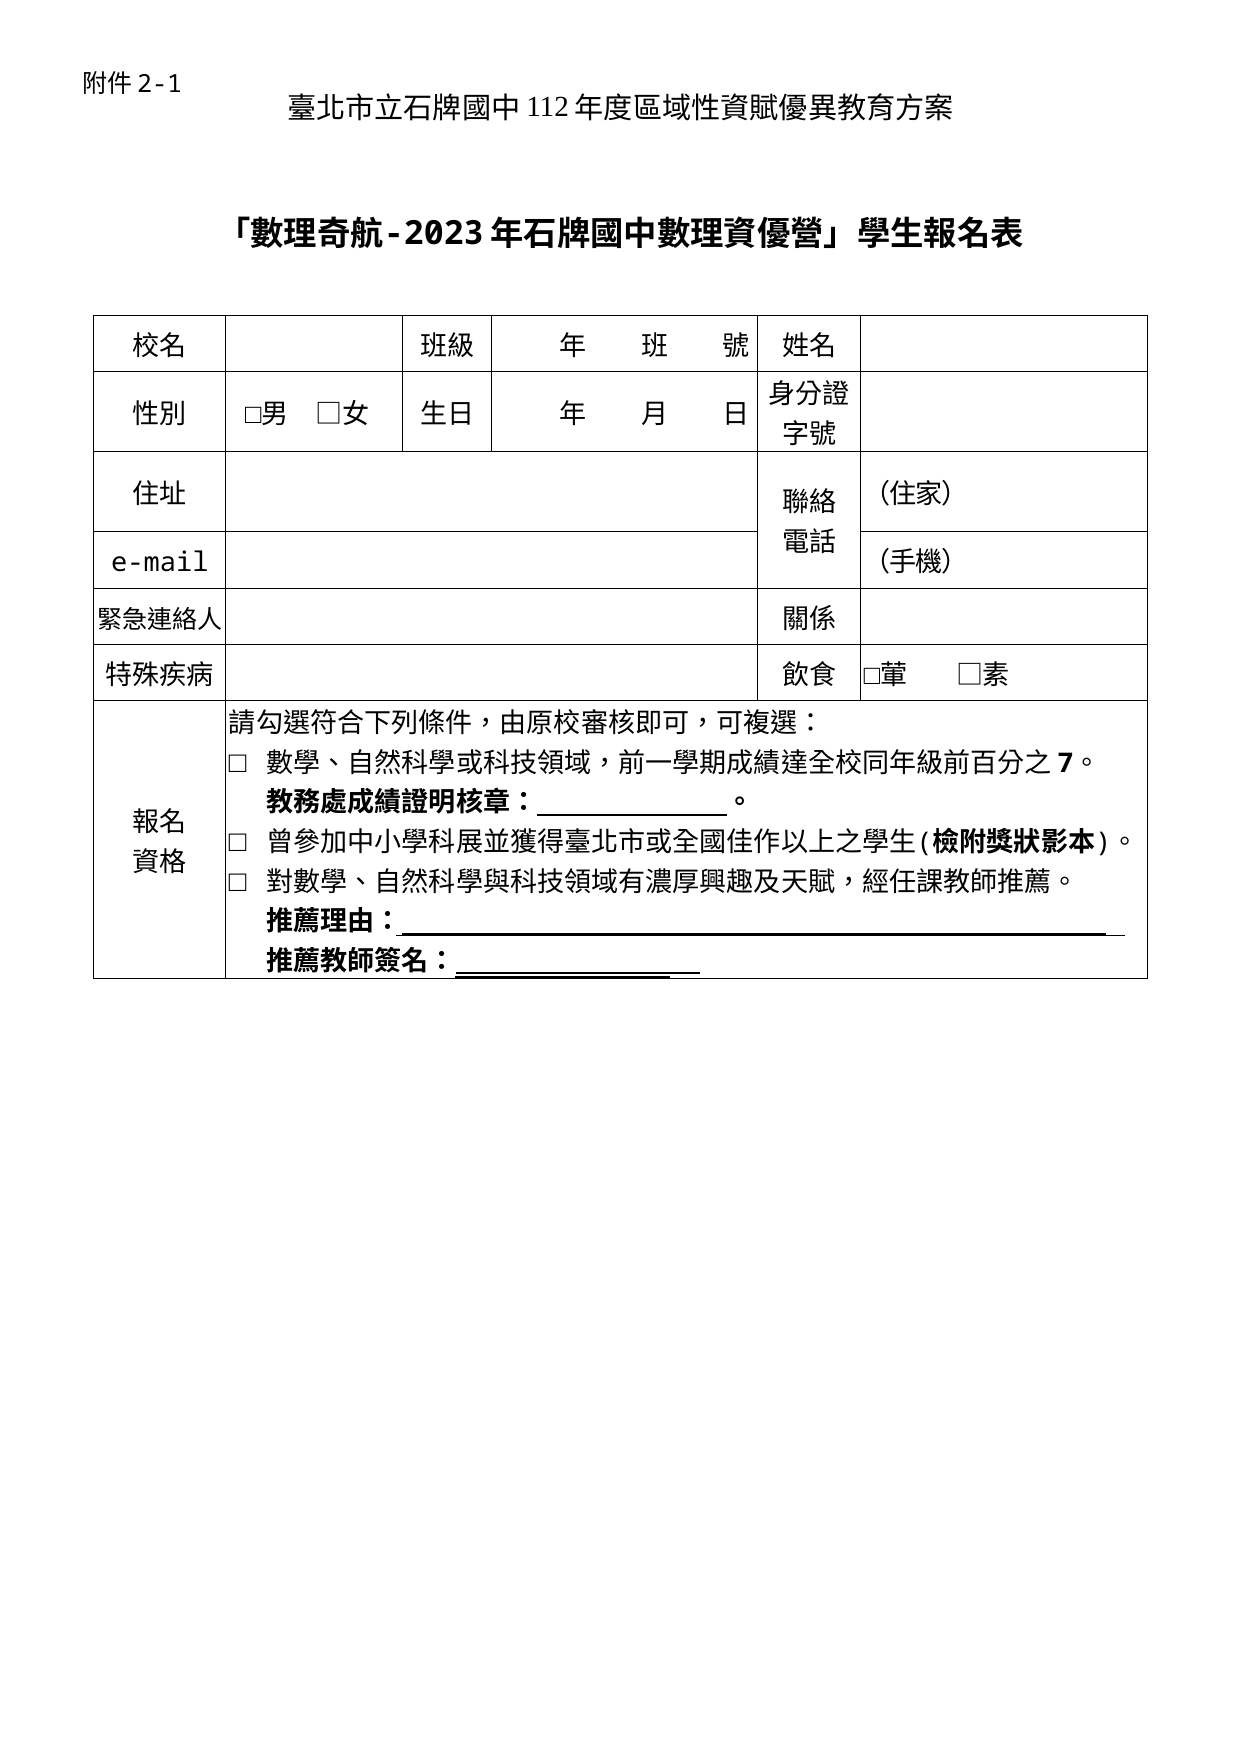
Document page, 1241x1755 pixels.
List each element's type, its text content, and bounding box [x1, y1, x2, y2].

table_cell 特殊疾病 [94, 645, 225, 700]
table_cell （手機） [861, 532, 1147, 587]
table_cell 年 月 日 [492, 372, 757, 451]
table_cell [226, 452, 757, 531]
table_cell 身分證 字號 [758, 372, 860, 451]
text 「數理奇航-2023年石牌國中數理資優營」學生報名表 [118, 189, 1122, 252]
table_cell e-mail [94, 532, 225, 587]
table_cell 聯絡 電話 [758, 452, 860, 587]
table_cell 飲食 [758, 645, 860, 700]
table_cell （住家） [861, 452, 1147, 531]
table_cell □葷 □素 [861, 645, 1147, 700]
table_cell 緊急連絡人 [94, 589, 225, 644]
table_header 班級 [403, 316, 491, 371]
table_cell 住址 [94, 452, 225, 531]
table_header 姓名 [758, 316, 860, 371]
table_cell □男 □女 [226, 372, 402, 451]
table_cell 性別 [94, 372, 225, 451]
table_cell 生日 [403, 372, 491, 451]
table_cell 報名 資格 [94, 701, 225, 978]
table_cell [226, 532, 757, 587]
table_cell [861, 589, 1147, 644]
table_cell [861, 372, 1147, 451]
table_header [861, 316, 1147, 371]
text 臺北市立石牌國中112年度區域性資賦優異教育方案 [67, 56, 1122, 127]
table_cell 關係 [758, 589, 860, 644]
table_cell 請勾選符合下列條件，由原校審核即可，可複選： 數學、自然科學或科技領域，前一學期成績達全校同年級前百分之7。 教務處成績證明核章： 。 曾參加中小學科展並獲得臺北市或全國佳作以上之學生(檢附獎狀影本)。 對數學、自然科學與科技領域有濃厚興趣及天賦，經任課教師推薦。 推薦理由： 推薦教師簽名： [226, 701, 1147, 978]
table_header [226, 316, 402, 371]
table_cell [226, 589, 757, 644]
text 附件2-1 [82, 63, 194, 99]
table_cell [226, 645, 757, 700]
table_header 年 班 號 [492, 316, 757, 371]
table_header 校名 [94, 316, 225, 371]
